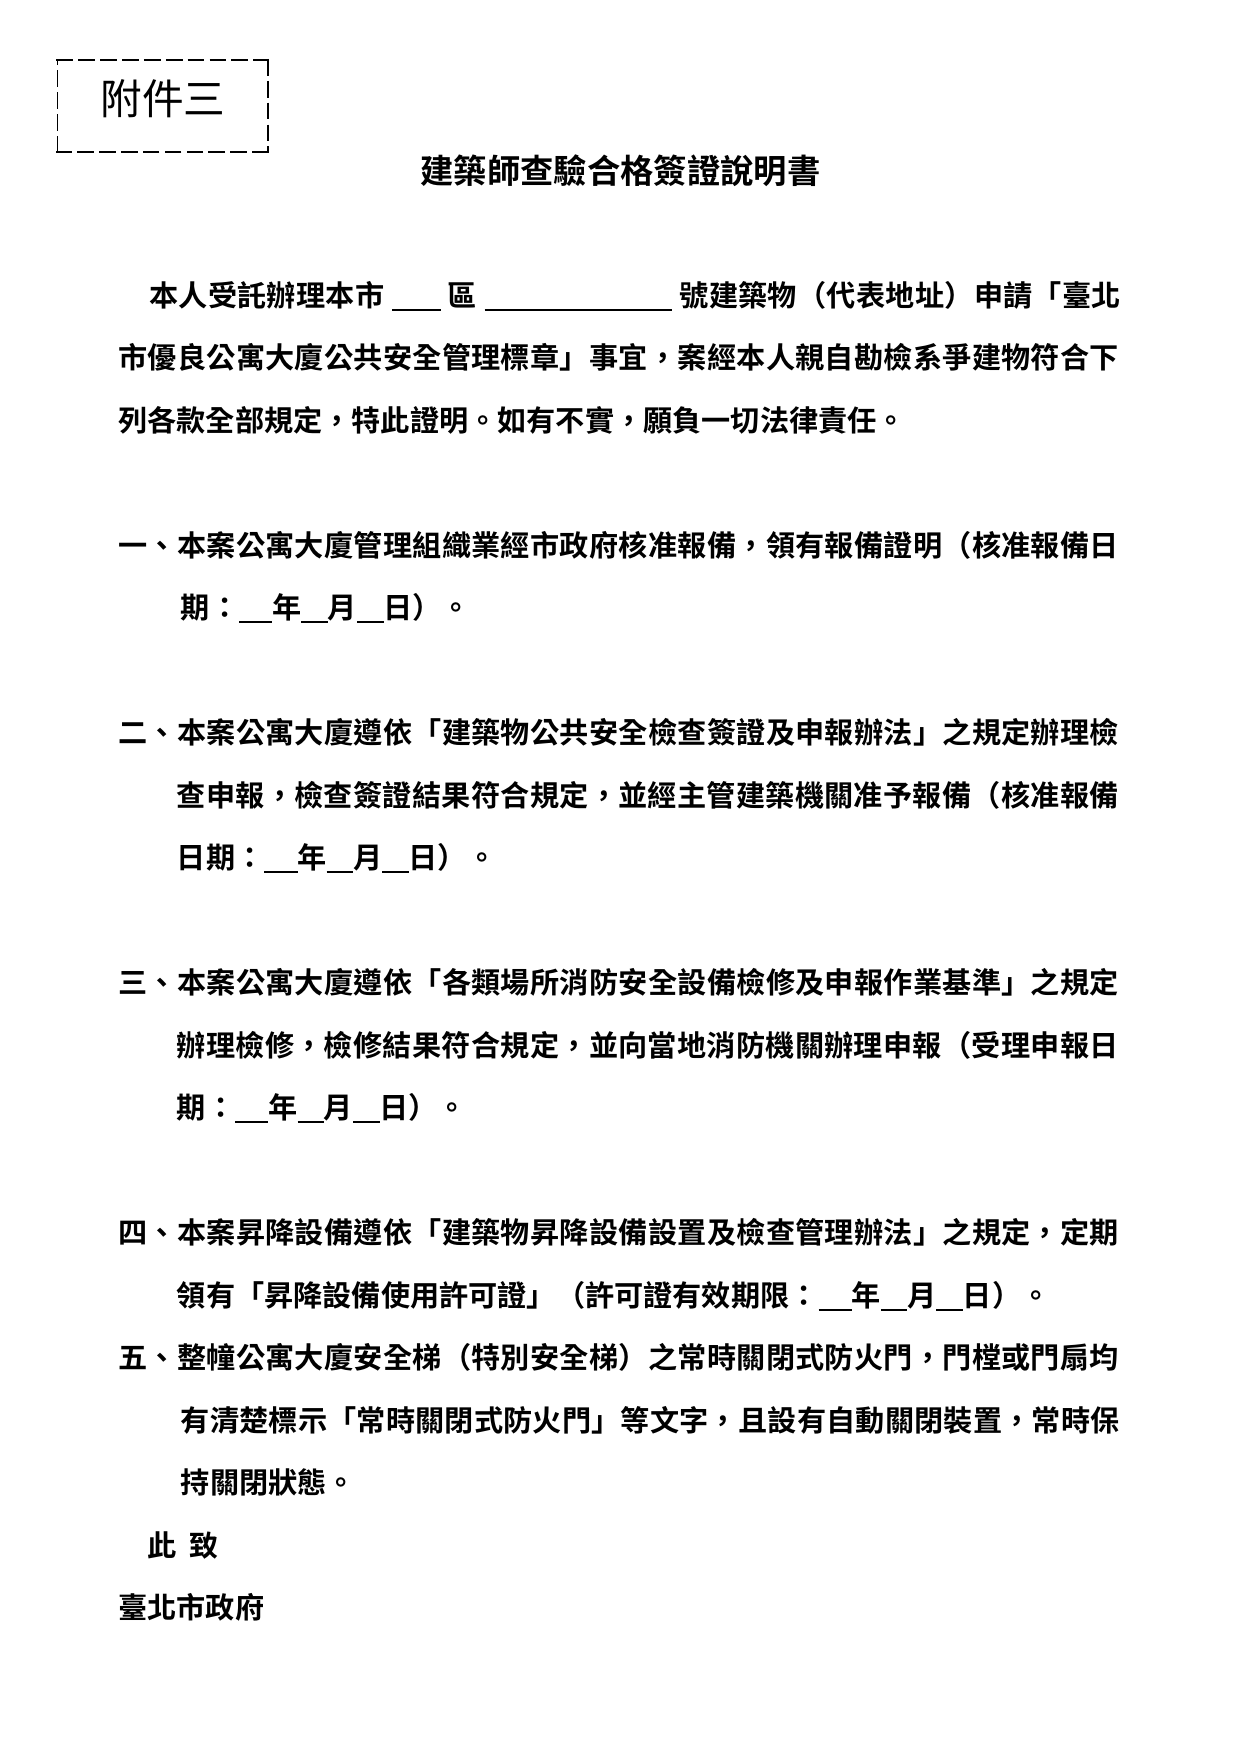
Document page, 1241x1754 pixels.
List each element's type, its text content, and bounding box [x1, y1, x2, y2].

text 此 致 [118, 1502, 1122, 1564]
text 建築師查驗合格簽證說明書 [56, 59, 1122, 189]
text 臺北市政府 [118, 1564, 1122, 1627]
text 四、本案昇降設備遵依「建築物昇降設備設置及檢查管理辦法」之規定，定期領有「昇降設備使用許可證」（許可證有效期限： 年 月 日）。 [118, 1189, 1122, 1314]
text 附件三 [64, 66, 261, 127]
text 本人受託辦理本市 區 號建築物（代表地址）申請「臺北市優良公寓大廈公共安全管理標章」事宜，案經本人親自勘檢系爭建物符合下列各款全部規定，特此證明。如有不實，願負一切法律責任。 [118, 252, 1122, 439]
text 一、本案公寓大廈管理組織業經市政府核准報備，領有報備證明（核准報備日期： 年 月 日）。 [118, 502, 1122, 627]
text 三、本案公寓大廈遵依「各類場所消防安全設備檢修及申報作業基準」之規定辦理檢修，檢修結果符合規定，並向當地消防機關辦理申報（受理申報日期： 年 月 日）。 [118, 939, 1122, 1127]
text 二、本案公寓大廈遵依「建築物公共安全檢查簽證及申報辦法」之規定辦理檢查申報，檢查簽證結果符合規定，並經主管建築機關准予報備（核准報備日期： 年 月 日）。 [118, 689, 1122, 877]
text 五、整幢公寓大廈安全梯（特別安全梯）之常時關閉式防火門，門樘或門扇均有清楚標示「常時關閉式防火門」等文字，且設有自動關閉裝置，常時保持關閉狀態。 [118, 1314, 1122, 1502]
